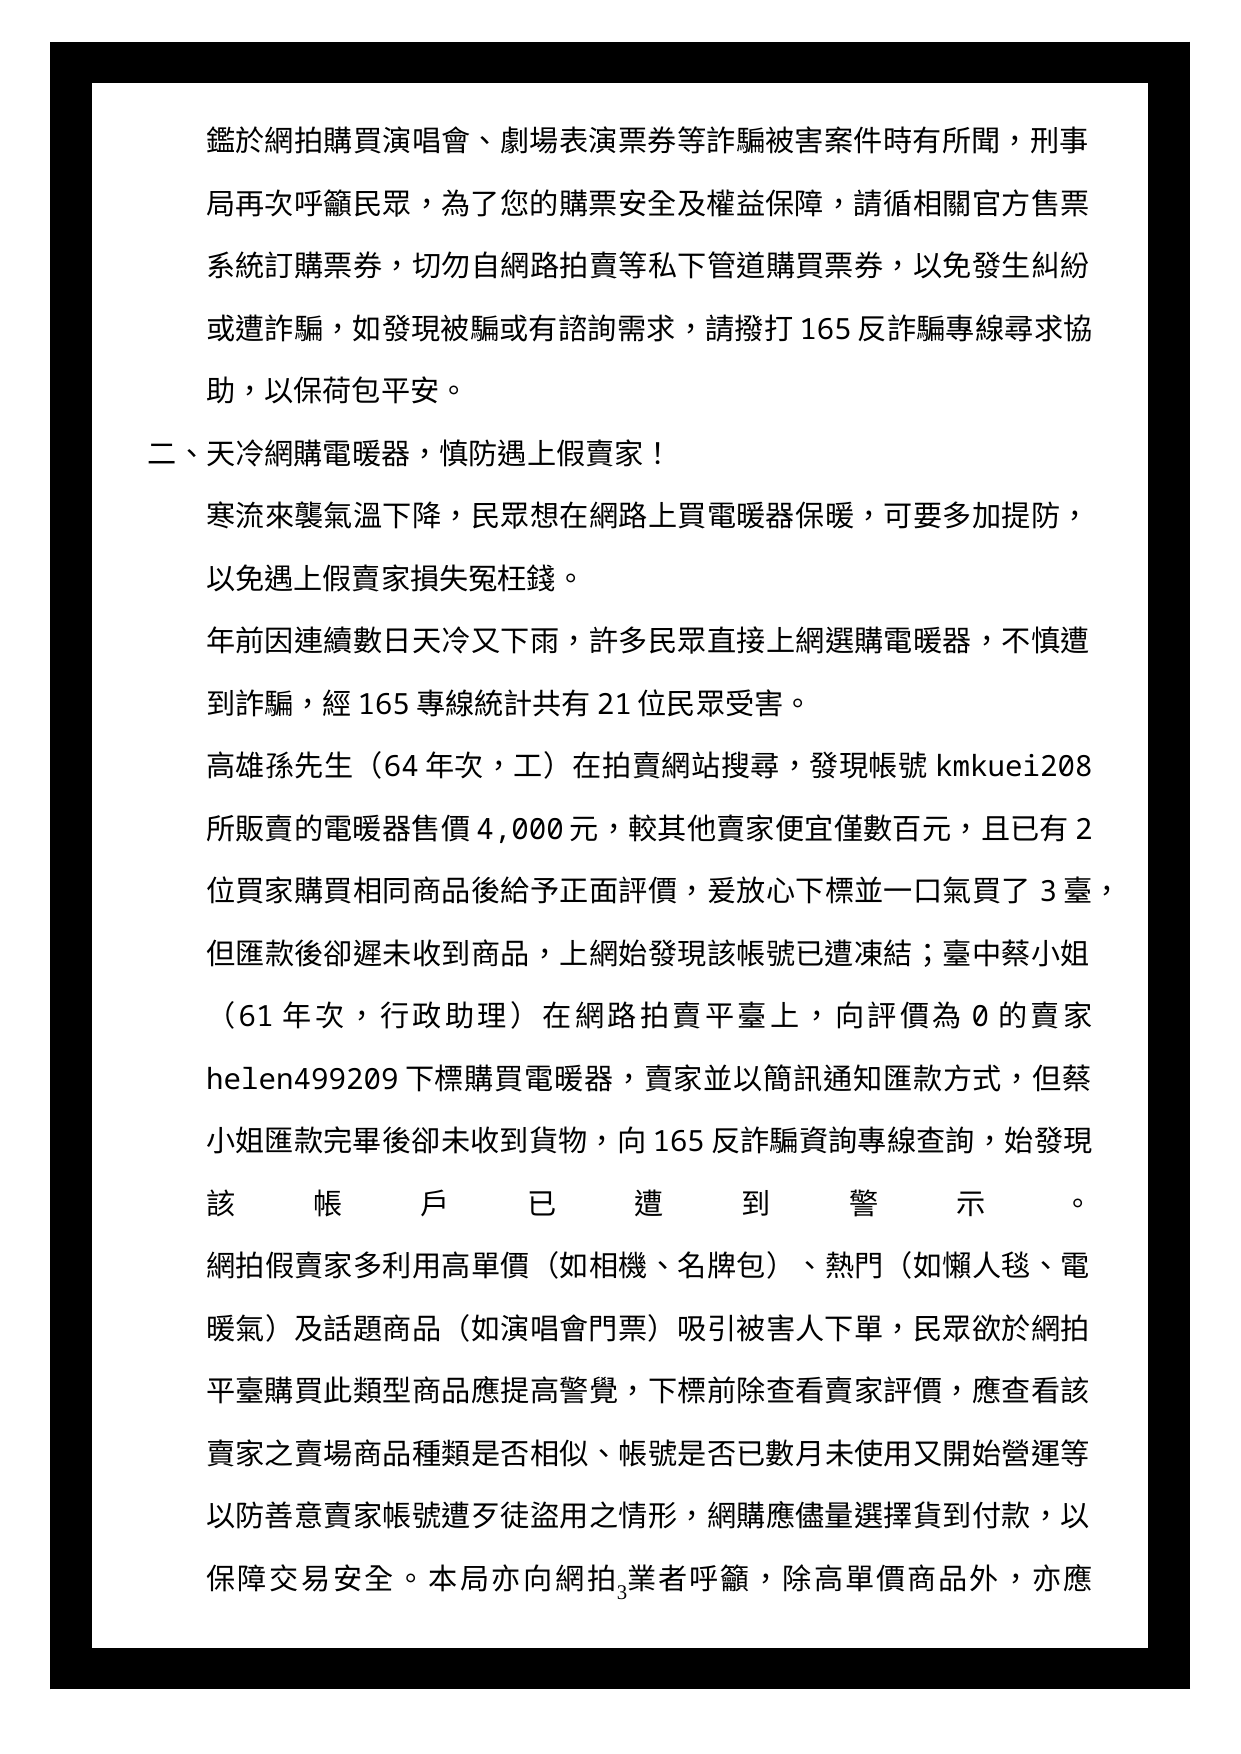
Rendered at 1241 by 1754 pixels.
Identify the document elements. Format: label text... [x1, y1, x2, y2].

text 高雄孫先生（64年次，工）在拍賣網站搜尋，發現帳號kmkuei208所販賣的電暖器售價4,000元，較其他賣家便宜僅數百元，且已有2位買家購買相同商品後給予正面評價，爰放心下標並一口氣買了3臺，但匯款後卻遲未收到商品，上網始發現該帳號已遭凍結；臺中蔡小姐（61年次，行政助理）在網路拍賣平臺上，向評價為0的賣家helen499209下標購買電暖器，賣家並以簡訊通知匯款方式，但蔡小姐匯款完畢後卻未收到貨物，向165反詐騙資詢專線查詢，始發現該帳戶已遭到警示。 網拍假賣家多利用高單價（如相機、名牌包）、熱門（如懶人毯、電暖氣）及話題商品（如演唱會門票）吸引被害人下單，民眾欲於網拍平臺購買此類型商品應提高警覺，下標前除查看賣家評價，應查看該賣家之賣場商品種類是否相似、帳號是否已數月未使用又開始營運等，以防善意賣家帳號遭歹徒盜用之情形，網購應儘量選擇貨到付款，以保障交易安全。本局亦向網拍業者呼籲，除高單價商品外，亦應針對其他商品加強巡查，以保護消費者權益，如有任何疑問，可撥打165反詐騙諮詢專線協助查詢。 [206, 727, 1092, 1602]
text 年前因連續數日天冷又下雨，許多民眾直接上網選購電暖器，不慎遭到詐騙，經165專線統計共有21位民眾受害。 [206, 602, 1092, 727]
text 二、天冷網購電暖器，慎防遇上假賣家！ [148, 414, 1092, 477]
text 臺北市王小姐（39歲、經商）今年2月初在雅虎拍賣網站找到一個新註冊的賣家，聲稱有「2011 太陽劇團再登台—魔幻森林」演出的VIP票券，要價一張6,000元，王小姐經與賣家聯繫，順利於2月5日下午完成面交，之後王小姐隔日持票至南港展覽館看表演，卻被劇場驗票人員表示該票是以盜刷信用卡購入的，已被取消付款，因此作廢不得入場，她才發覺自己上當受騙，向警察機關報案。另一位花蓮縣的楊小姐（35歲、護士），則是在露天拍賣，以貨到付款交易方式，向某位賣家以10,800元購入3張太陽劇團演出票券，後來她與家人於2月13日前往臺北南港展覽館欲入場觀賞時，也是被劇場工作人員告知該3張門票是被不明人士盜刷他人信用卡購買的，已遭作廢並須立即沒收，讓她無奈只能當場再行重新購票入場，但一家人開心出遊的心情已全被破壞。 由於上揭類似案件層出不窮，太陽劇團（官方網站http://www. cirquedusoleil.tw/news_detail.php?n=35）業將目前所知疑似遭盜刷訂購的數筆票券明細公告作廢，並正式向警察機關報案處理。提醒非經由兩廳院售票系統或展覽館現場售票亭購入票券的民眾，可上網查詢所持票券是否亦屬盜刷訂購者，如發現票券已被公告作廢，請立即向警察機關或165反詐騙專線報案處理。 鑑於網拍購買演唱會、劇場表演票券等詐騙被害案件時有所聞，刑事局再次呼籲民眾，為了您的購票安全及權益保障，請循相關官方售票系統訂購票券，切勿自網路拍賣等私下管道購買票券，以免發生糾紛或遭詐騙，如發現被騙或有諮詢需求，請撥打165反詐騙專線尋求協助，以保荷包平安。 [206, 102, 1092, 414]
text 寒流來襲氣溫下降，民眾想在網路上買電暖器保暖，可要多加提防，以免遇上假賣家損失冤枉錢。 [206, 477, 1092, 602]
